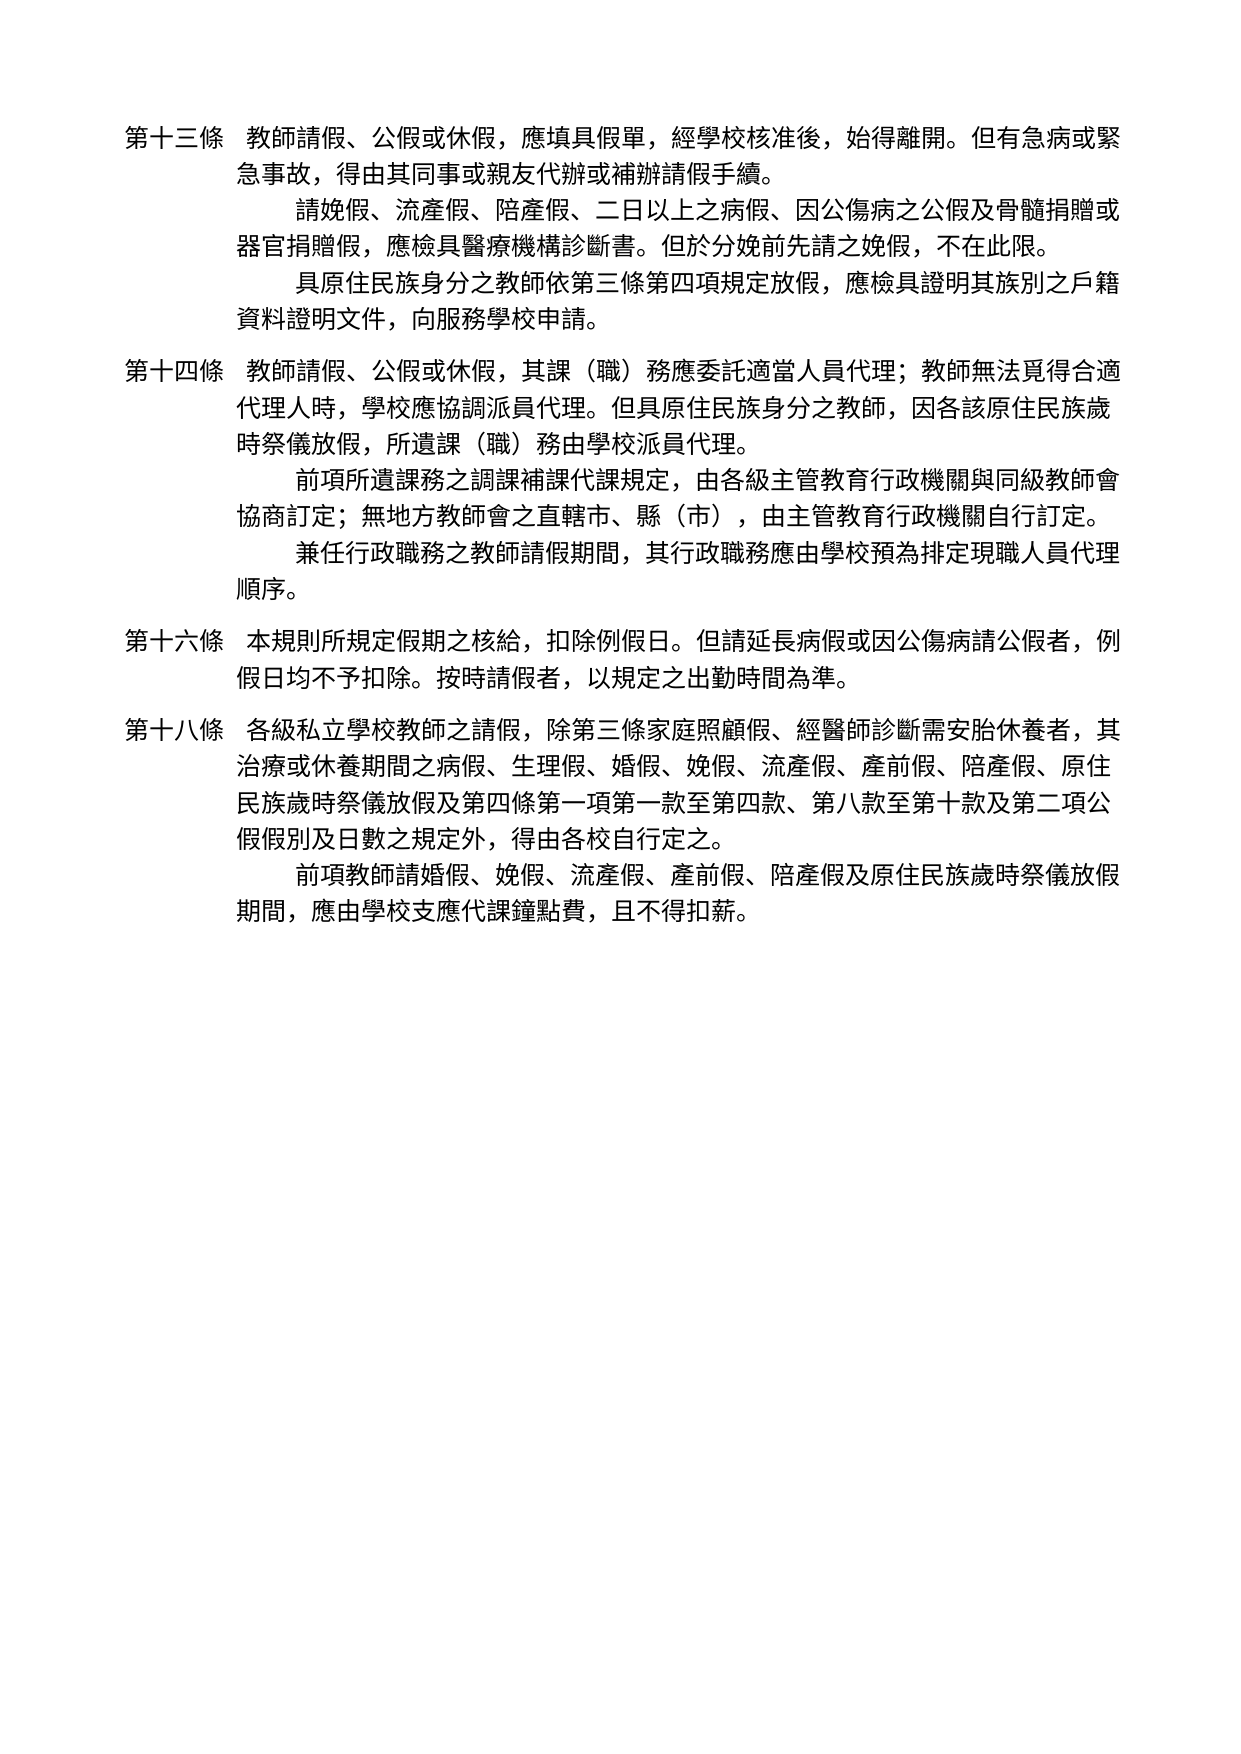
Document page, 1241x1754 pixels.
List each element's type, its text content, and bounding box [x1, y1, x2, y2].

text 前項教師請婚假、娩假、流產假、產前假、陪產假及原住民族歲時祭儀放假期間，應由學校支應代課鐘點費，且不得扣薪。 [236, 856, 1122, 928]
text 兼任行政職務之教師請假期間，其行政職務應由學校預為排定現職人員代理順序。 [236, 533, 1122, 606]
text 第十三條 教師請假、公假或休假，應填具假單，經學校核准後，始得離開。但有急病或緊急事故，得由其同事或親友代辦或補辦請假手續。 [124, 118, 1122, 191]
text 請娩假、流產假、陪產假、二日以上之病假、因公傷病之公假及骨髓捐贈或器官捐贈假，應檢具醫療機構診斷書。但於分娩前先請之娩假，不在此限。 [236, 191, 1122, 263]
text 第十八條 各級私立學校教師之請假，除第三條家庭照顧假、經醫師診斷需安胎休養者，其治療或休養期間之病假、生理假、婚假、娩假、流產假、產前假、陪產假、原住民族歲時祭儀放假及第四條第一項第一款至第四款、第八款至第十款及第二項公假假別及日數之規定外，得由各校自行定之。 [124, 711, 1122, 856]
text 前項所遺課務之調課補課代課規定，由各級主管教育行政機關與同級教師會協商訂定；無地方教師會之直轄市、縣（市），由主管教育行政機關自行訂定。 [236, 461, 1122, 533]
text 具原住民族身分之教師依第三條第四項規定放假，應檢具證明其族別之戶籍資料證明文件，向服務學校申請。 [236, 263, 1122, 336]
text 第十四條 教師請假、公假或休假，其課（職）務應委託適當人員代理；教師無法覓得合適代理人時，學校應協調派員代理。但具原住民族身分之教師，因各該原住民族歲時祭儀放假，所遺課（職）務由學校派員代理。 [124, 352, 1122, 461]
text 第十六條 本規則所規定假期之核給，扣除例假日。但請延長病假或因公傷病請公假者，例假日均不予扣除。按時請假者，以規定之出勤時間為準。 [124, 622, 1122, 694]
